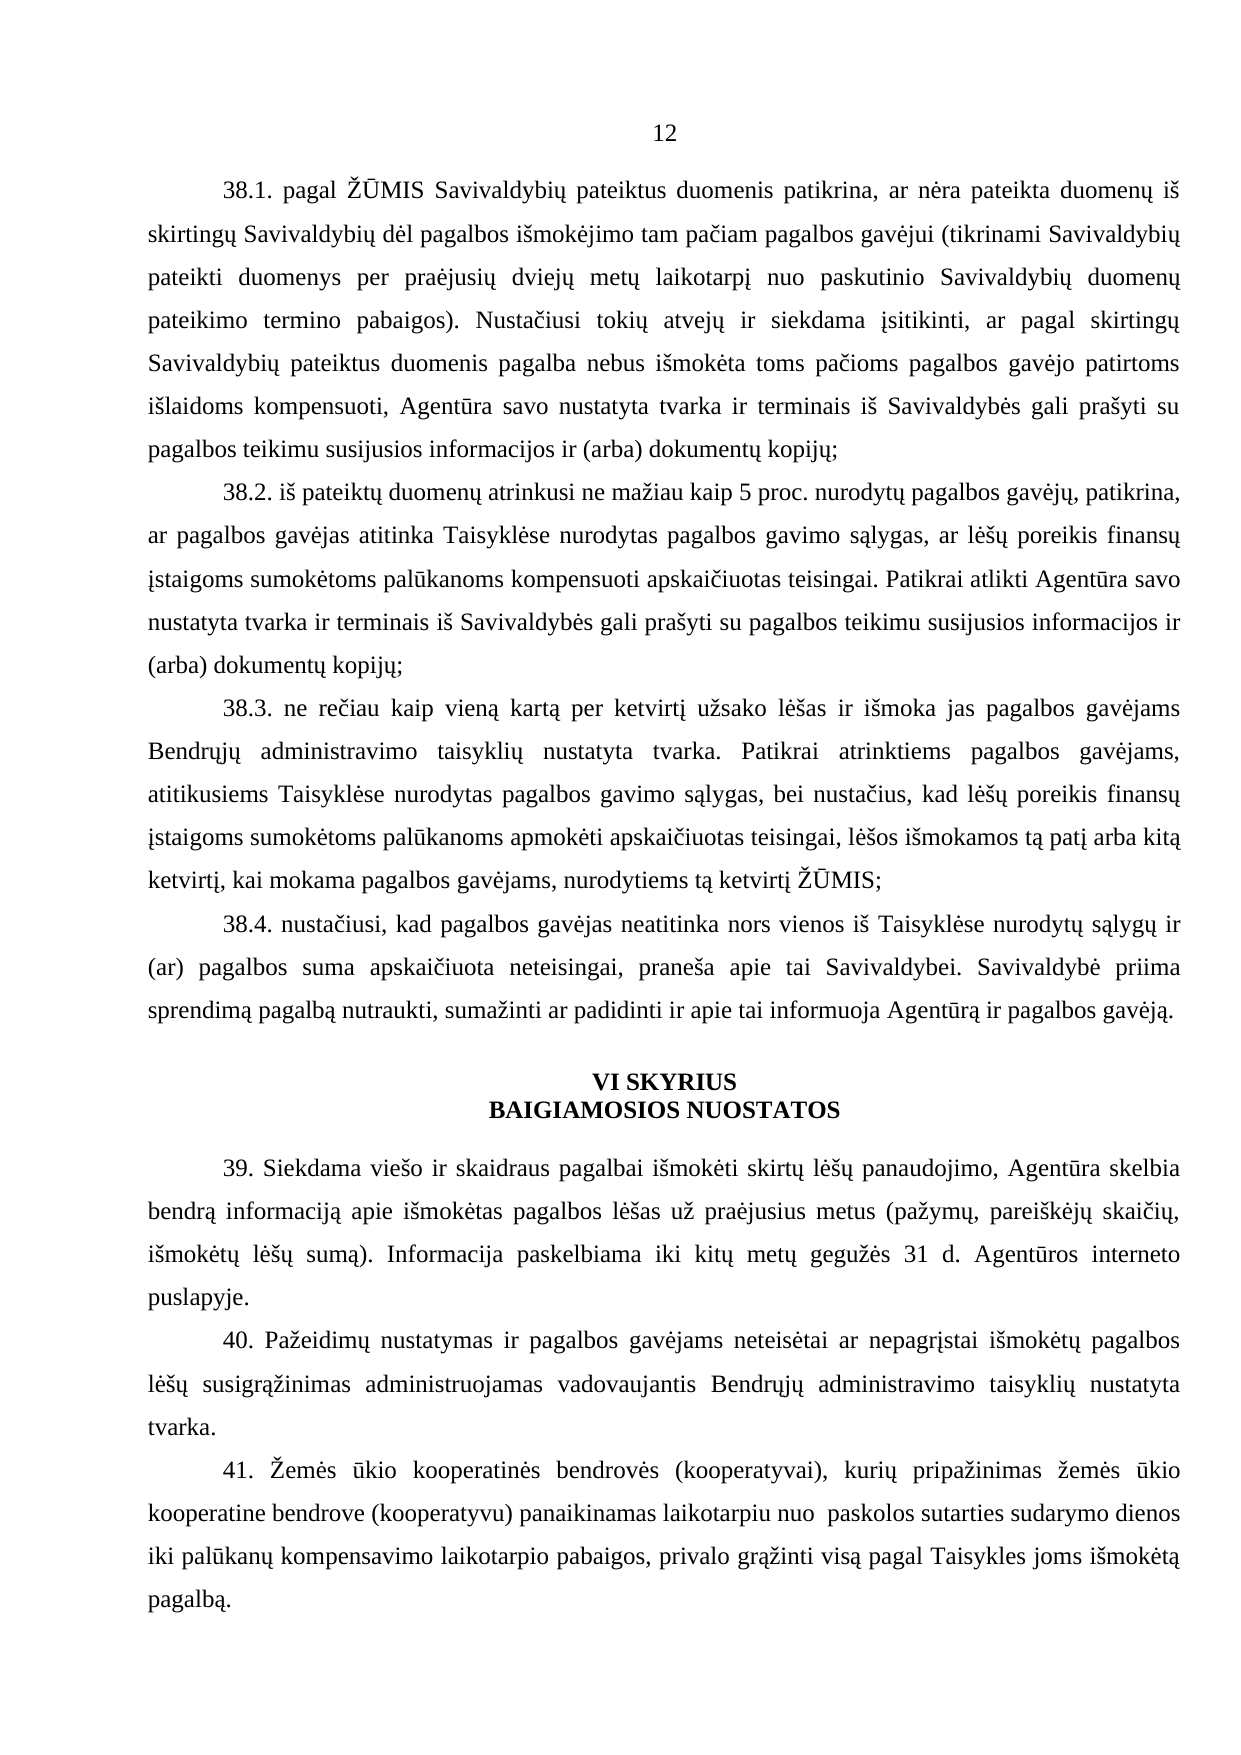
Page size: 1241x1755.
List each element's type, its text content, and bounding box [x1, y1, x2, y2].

text 41. Žemės ūkio kooperatinės bendrovės (kooperatyvai), kurių pripažinimas žemės ūkio kooperatine bendrove (kooperatyvu) panaikinamas laikotarpiu nuo paskolos sutarties sudarymo dienos iki palūkanų kompensavimo laikotarpio pabaigos, privalo grąžinti visą pagal Taisykles joms išmokėtą pagalbą. [148, 1455, 1181, 1613]
text 38.4. nustačiusi, kad pagalbos gavėjas neatitinka nors vienos iš Taisyklėse nurodytų sąlygų ir (ar) pagalbos suma apskaičiuota neteisingai, praneša apie tai Savivaldybei. Savivaldybė priima sprendimą pagalbą nutraukti, sumažinti ar padidinti ir apie tai informuoja Agentūrą ir pagalbos gavėją. [148, 909, 1181, 1024]
text 38.1. pagal ŽŪMIS Savivaldybių pateiktus duomenis patikrina, ar nėra pateikta duomenų iš skirtingų Savivaldybių dėl pagalbos išmokėjimo tam pačiam pagalbos gavėjui (tikrinami Savivaldybių pateikti duomenys per praėjusių dviejų metų laikotarpį nuo paskutinio Savivaldybių duomenų pateikimo termino pabaigos). Nustačiusi tokių atvejų ir siekdama įsitikinti, ar pagal skirtingų Savivaldybių pateiktus duomenis pagalba nebus išmokėta toms pačioms pagalbos gavėjo patirtoms išlaidoms kompensuoti, Agentūra savo nustatyta tvarka ir terminais iš Savivaldybės gali prašyti su pagalbos teikimu susijusios informacijos ir (arba) dokumentų kopijų; [148, 176, 1181, 463]
text BAIGIAMOSIOS NUOSTATOS [148, 1096, 1181, 1124]
text 38.3. ne rečiau kaip vieną kartą per ketvirtį užsako lėšas ir išmoka jas pagalbos gavėjams Bendrųjų administravimo taisyklių nustatyta tvarka. Patikrai atrinktiems pagalbos gavėjams, atitikusiems Taisyklėse nurodytas pagalbos gavimo sąlygas, bei nustačius, kad lėšų poreikis finansų įstaigoms sumokėtoms palūkanoms apmokėti apskaičiuotas teisingai, lėšos išmokamos tą patį arba kitą ketvirtį, kai mokama pagalbos gavėjams, nurodytiems tą ketvirtį ŽŪMIS; [148, 693, 1181, 894]
text 39. Siekdama viešo ir skaidraus pagalbai išmokėti skirtų lėšų panaudojimo, Agentūra skelbia bendrą informaciją apie išmokėtas pagalbos lėšas už praėjusius metus (pažymų, pareiškėjų skaičių, išmokėtų lėšų sumą). Informacija paskelbiama iki kitų metų gegužės 31 d. Agentūros interneto puslapyje. [148, 1153, 1181, 1311]
text VI SKYRIUS [148, 1067, 1181, 1096]
text 40. Pažeidimų nustatymas ir pagalbos gavėjams neteisėtai ar nepagrįstai išmokėtų pagalbos lėšų susigrąžinimas administruojamas vadovaujantis Bendrųjų administravimo taisyklių nustatyta tvarka. [148, 1326, 1181, 1441]
text 38.2. iš pateiktų duomenų atrinkusi ne mažiau kaip 5 proc. nurodytų pagalbos gavėjų, patikrina, ar pagalbos gavėjas atitinka Taisyklėse nurodytas pagalbos gavimo sąlygas, ar lėšų poreikis finansų įstaigoms sumokėtoms palūkanoms kompensuoti apskaičiuotas teisingai. Patikrai atlikti Agentūra savo nustatyta tvarka ir terminais iš Savivaldybės gali prašyti su pagalbos teikimu susijusios informacijos ir (arba) dokumentų kopijų; [148, 477, 1181, 679]
